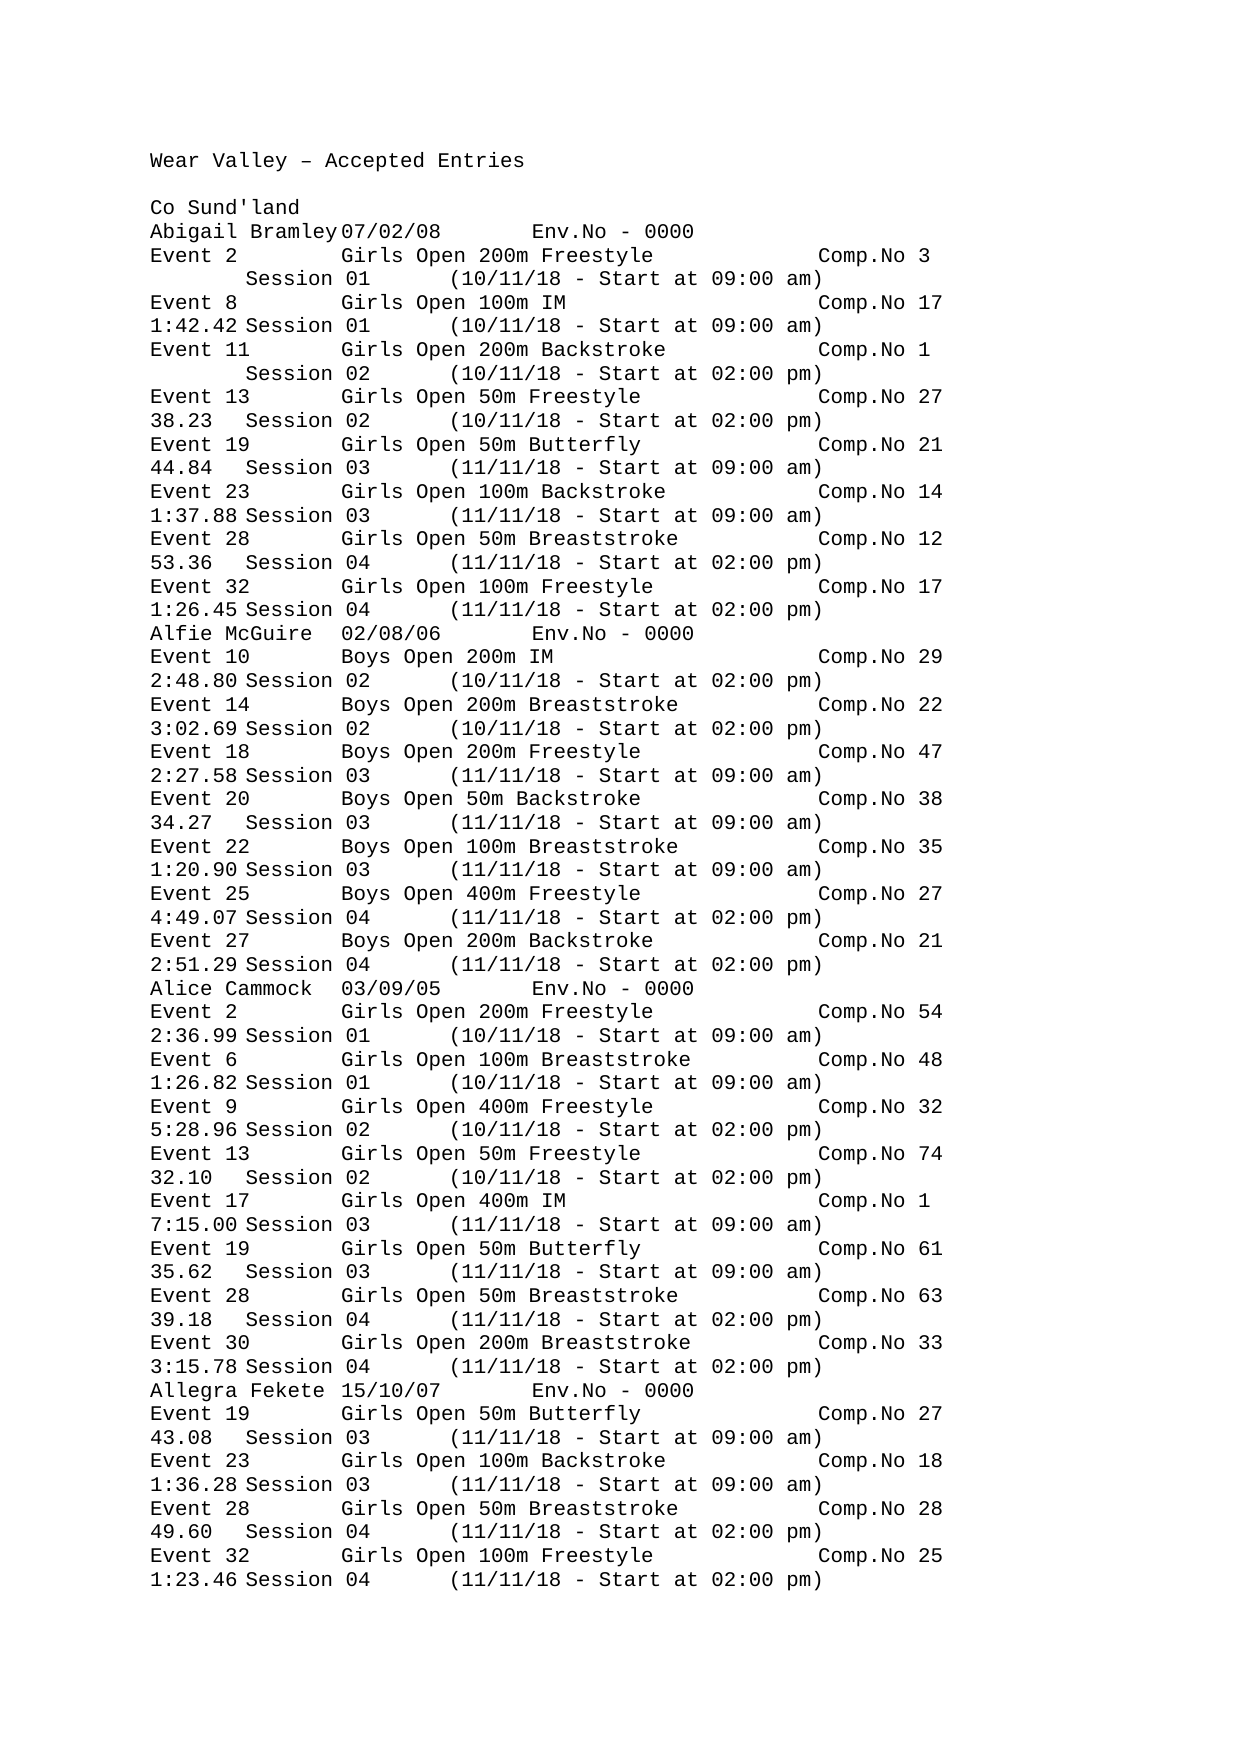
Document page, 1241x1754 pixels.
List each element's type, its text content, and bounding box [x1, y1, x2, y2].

text Event 23 Girls Open 100m Backstroke Comp.No 18 1:36.28 Session 03 (11/11/18 - Start at 09:00 am) [150, 1451, 1090, 1498]
text Event 13 Girls Open 50m Freestyle Comp.No 27 38.23 Session 02 (10/11/18 - Start at 02:00 pm) [150, 386, 1090, 434]
text Event 9 Girls Open 400m Freestyle Comp.No 32 5:28.96 Session 02 (10/11/18 - Start at 02:00 pm) [150, 1096, 1090, 1143]
text Event 6 Girls Open 100m Breaststroke Comp.No 48 1:26.82 Session 01 (10/11/18 - Start at 09:00 am) [150, 1048, 1090, 1096]
text Event 2 Girls Open 200m Freestyle Comp.No 54 2:36.99 Session 01 (10/11/18 - Start at 09:00 am) [150, 1001, 1090, 1048]
text Event 28 Girls Open 50m Breaststroke Comp.No 28 49.60 Session 04 (11/11/18 - Start at 02:00 pm) [150, 1498, 1090, 1545]
text Event 19 Girls Open 50m Butterfly Comp.No 21 44.84 Session 03 (11/11/18 - Start at 09:00 am) [150, 434, 1090, 481]
text Abigail Bramley 07/02/08 Env.No - 0000 [150, 221, 1090, 244]
text Event 8 Girls Open 100m IM Comp.No 17 1:42.42 Session 01 (10/11/18 - Start at 09:00 am) [150, 292, 1090, 339]
text Event 32 Girls Open 100m Freestyle Comp.No 17 1:26.45 Session 04 (11/11/18 - Start at 02:00 pm) [150, 576, 1090, 623]
text Event 32 Girls Open 100m Freestyle Comp.No 25 1:23.46 Session 04 (11/11/18 - Start at 02:00 pm) [150, 1545, 1090, 1592]
text Allegra Fekete 15/10/07 Env.No - 0000 [150, 1379, 1090, 1403]
text Event 14 Boys Open 200m Breaststroke Comp.No 22 3:02.69 Session 02 (10/11/18 - Start at 02:00 pm) [150, 694, 1090, 741]
text Event 30 Girls Open 200m Breaststroke Comp.No 33 3:15.78 Session 04 (11/11/18 - Start at 02:00 pm) [150, 1332, 1090, 1379]
text Event 27 Boys Open 200m Backstroke Comp.No 21 2:51.29 Session 04 (11/11/18 - Start at 02:00 pm) [150, 930, 1090, 978]
text Event 11 Girls Open 200m Backstroke Comp.No 1 Session 02 (10/11/18 - Start at 02:00 pm) [150, 339, 1090, 386]
text Event 25 Boys Open 400m Freestyle Comp.No 27 4:49.07 Session 04 (11/11/18 - Start at 02:00 pm) [150, 883, 1090, 930]
text Event 19 Girls Open 50m Butterfly Comp.No 61 35.62 Session 03 (11/11/18 - Start at 09:00 am) [150, 1238, 1090, 1285]
text Event 28 Girls Open 50m Breaststroke Comp.No 12 53.36 Session 04 (11/11/18 - Start at 02:00 pm) [150, 528, 1090, 576]
text Event 13 Girls Open 50m Freestyle Comp.No 74 32.10 Session 02 (10/11/18 - Start at 02:00 pm) [150, 1143, 1090, 1190]
text Event 19 Girls Open 50m Butterfly Comp.No 27 43.08 Session 03 (11/11/18 - Start at 09:00 am) [150, 1403, 1090, 1451]
text Co Sund'land [150, 197, 1090, 221]
text Event 28 Girls Open 50m Breaststroke Comp.No 63 39.18 Session 04 (11/11/18 - Start at 02:00 pm) [150, 1285, 1090, 1332]
text Event 2 Girls Open 200m Freestyle Comp.No 3 Session 01 (10/11/18 - Start at 09:00 am) [150, 244, 1090, 292]
text Event 18 Boys Open 200m Freestyle Comp.No 47 2:27.58 Session 03 (11/11/18 - Start at 09:00 am) [150, 741, 1090, 788]
text Alice Cammock 03/09/05 Env.No - 0000 [150, 978, 1090, 1001]
text Event 23 Girls Open 100m Backstroke Comp.No 14 1:37.88 Session 03 (11/11/18 - Start at 09:00 am) [150, 481, 1090, 528]
text Event 20 Boys Open 50m Backstroke Comp.No 38 34.27 Session 03 (11/11/18 - Start at 09:00 am) [150, 788, 1090, 836]
text Event 17 Girls Open 400m IM Comp.No 1 7:15.00 Session 03 (11/11/18 - Start at 09:00 am) [150, 1190, 1090, 1238]
text Event 22 Boys Open 100m Breaststroke Comp.No 35 1:20.90 Session 03 (11/11/18 - Start at 09:00 am) [150, 836, 1090, 883]
text Event 10 Boys Open 200m IM Comp.No 29 2:48.80 Session 02 (10/11/18 - Start at 02:00 pm) [150, 647, 1090, 694]
text Alfie McGuire 02/08/06 Env.No - 0000 [150, 623, 1090, 647]
text Wear Valley – Accepted Entries [150, 150, 1090, 174]
